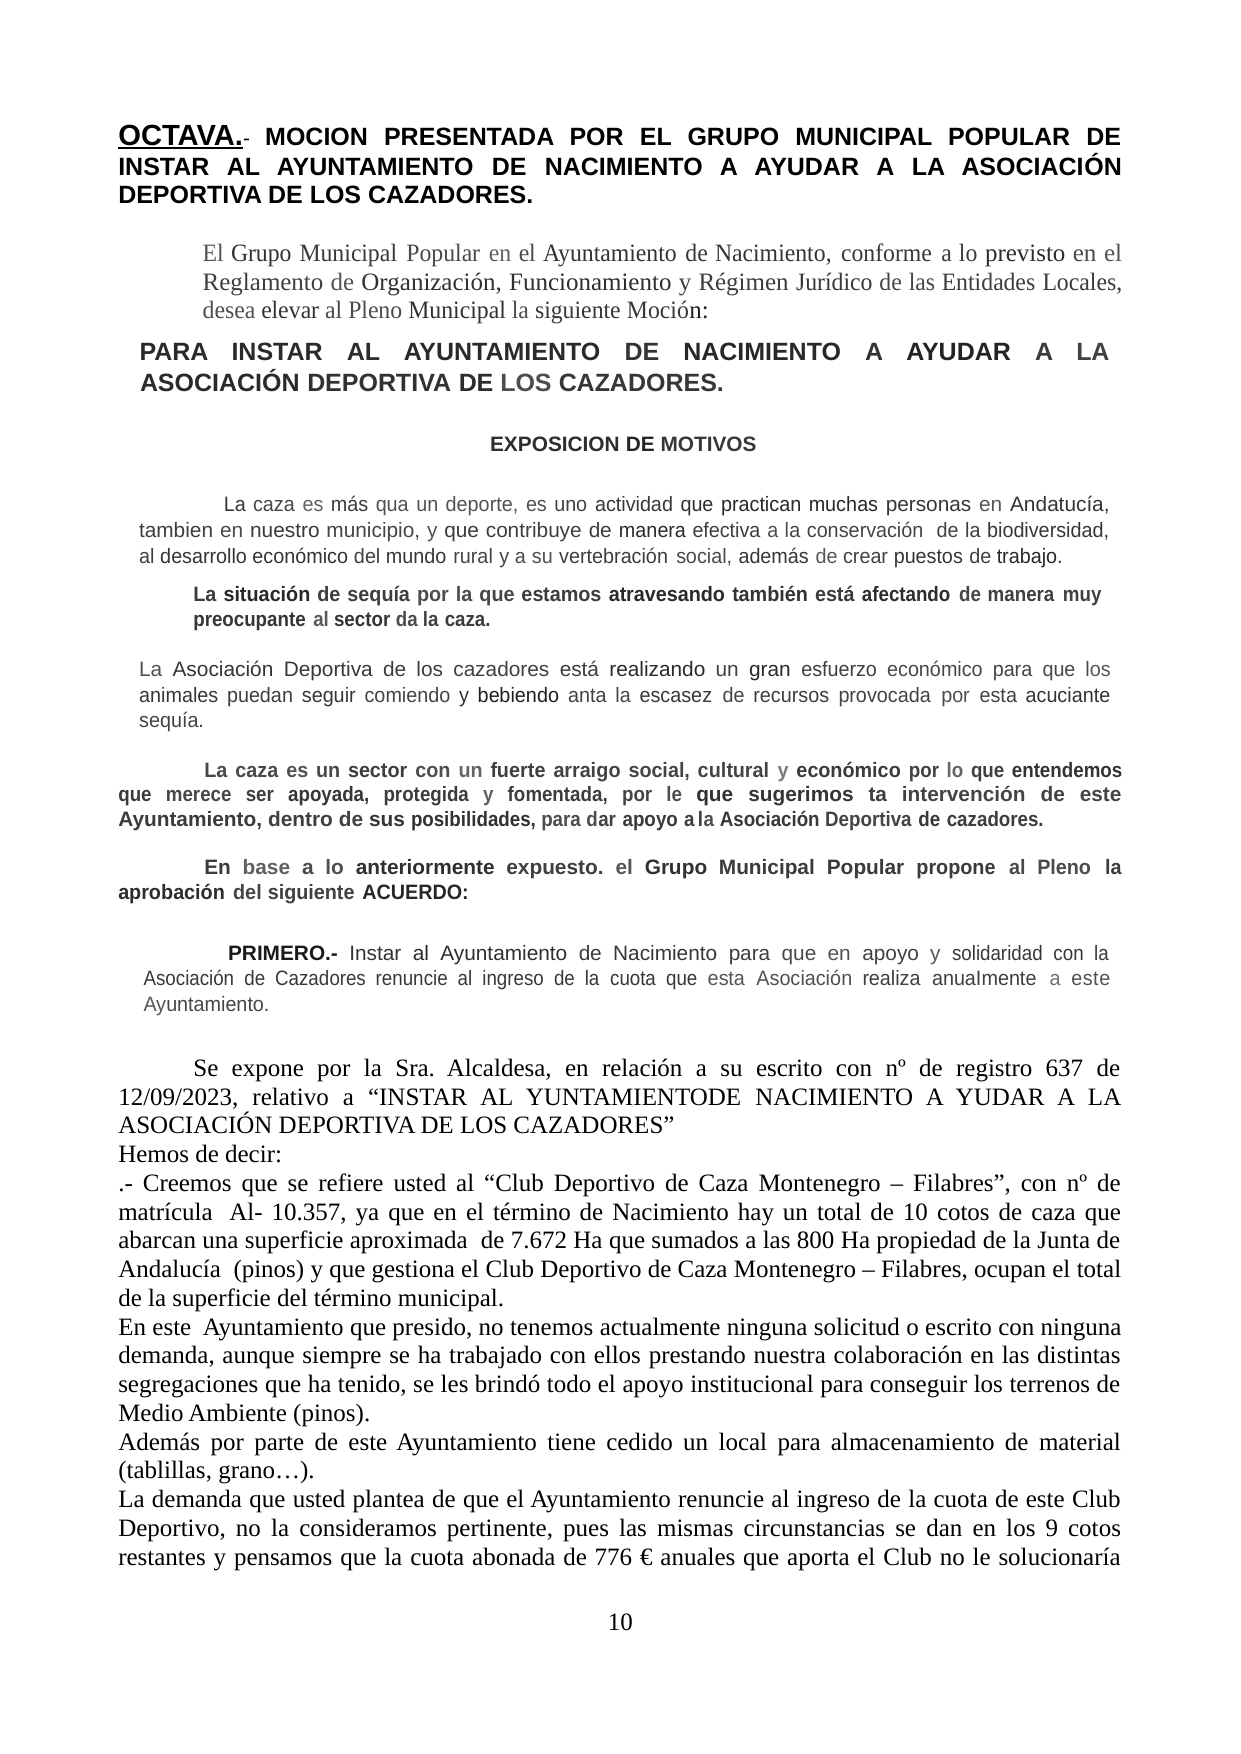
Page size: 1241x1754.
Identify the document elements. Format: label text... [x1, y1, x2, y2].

text El Grupo Municipal Popular en el Ayuntamiento de Nacimiento, conforme a lo previsto en el Reglamento de Organización, Funcionamiento y Régimen Jurídico de las Entidades Locales, desea elevar al Pleno Municipal la siguiente Moción: [202, 238, 1122, 324]
subtitle La situación de sequía por la que estamos atravesando también está afectando de manera muy preocupante al sector da la caza. [118, 582, 1108, 631]
text Además por parte de este Ayuntamiento tiene cedido un local para almacenamiento de material (tablillas, grano…). [118, 1427, 1122, 1484]
text La demanda que usted plantea de que el Ayuntamiento renuncie al ingreso de la cuota de este Club Deportivo, no la consideramos pertinente, pues las mismas circunstancias se dan en los 9 cotos restantes y pensamos que la cuota abonada de 776 € anuales que aporta el Club no le solucionaría [118, 1484, 1122, 1571]
subtitle La caza es un sector con un fuerte arraigo social, cultural y económico por lo que entendemos que merece ser apoyada, protegida y fomentada, por le que sugerimos ta intervención de este Ayuntamiento, dentro de sus posibilidades, para dar apoyo a la Asociación Deportiva de cazadores. [118, 758, 1122, 831]
text Se expone por la Sra. Alcaldesa, en relación a su escrito con nº de registro 637 de 12/09/2023, relativo a “INSTAR AL YUNTAMIENTODE NACIMIENTO A YUDAR A LA ASOCIACIÓN DEPORTIVA DE LOS CAZADORES” [118, 1053, 1122, 1139]
text La caza es más qua un deporte, es uno actividad que practican muchas personas en Andatucía, tambien en nuestro municipio, y que contribuye de manera efectiva a la conservación de la biodiversidad, al desarrollo económico del mundo rural y a su vertebración social, además de crear puestos de trabajo. [139, 492, 1110, 568]
text PRIMERO.- Instar al Ayuntamiento de Nacimiento para que en apoyo y solidaridad con la Asociación de Cazadores renuncie al ingreso de la cuota que esta Asociación realiza anuaImente a este Ayuntamiento. [143, 941, 1110, 1015]
text EXPOSICION DE MOTIVOS [282, 432, 964, 456]
text OCTAVA.- MOCION PRESENTADA POR EL GRUPO MUNICIPAL POPULAR DE INSTAR AL AYUNTAMIENTO DE NACIMIENTO A AYUDAR A LA ASOCIACIÓN DEPORTIVA DE LOS CAZADORES. [118, 118, 1122, 209]
text En este Ayuntamiento que presido, no tenemos actualmente ninguna solicitud o escrito con ninguna demanda, aunque siempre se ha trabajado con ellos prestando nuestra colaboración en las distintas segregaciones que ha tenido, se les brindó todo el apoyo institucional para conseguir los terrenos de Medio Ambiente (pinos). [118, 1312, 1122, 1427]
text .- Creemos que se refiere usted al “Club Deportivo de Caza Montenegro – Filabres”, con nº de matrícula Al- 10.357, ya que en el término de Nacimiento hay un total de 10 cotos de caza que abarcan una superficie aproximada de 7.672 Ha que sumados a las 800 Ha propiedad de la Junta de Andalucía (pinos) y que gestiona el Club Deportivo de Caza Montenegro – Filabres, ocupan el total de la superficie del término municipal. [118, 1168, 1122, 1312]
text Hemos de decir: [118, 1139, 1122, 1168]
subtitle PARA INSTAR AL AYUNTAMIENTO DE NACIMIENTO A AYUDAR A LA ASOCIACIÓN DEPORTIVA DE LOS CAZADORES. [139, 337, 1109, 397]
subtitle En base a lo anteriormente expuesto. el Grupo Municipal Popular propone al Pleno la aprobación del siguiente ACUERDO: [118, 855, 1122, 904]
text La Asociación Deportiva de los cazadores está realizando un gran esfuerzo económico para que los animales puedan seguir comiendo y bebiendo anta la escasez de recursos provocada por esta acuciante sequía. [139, 657, 1111, 732]
